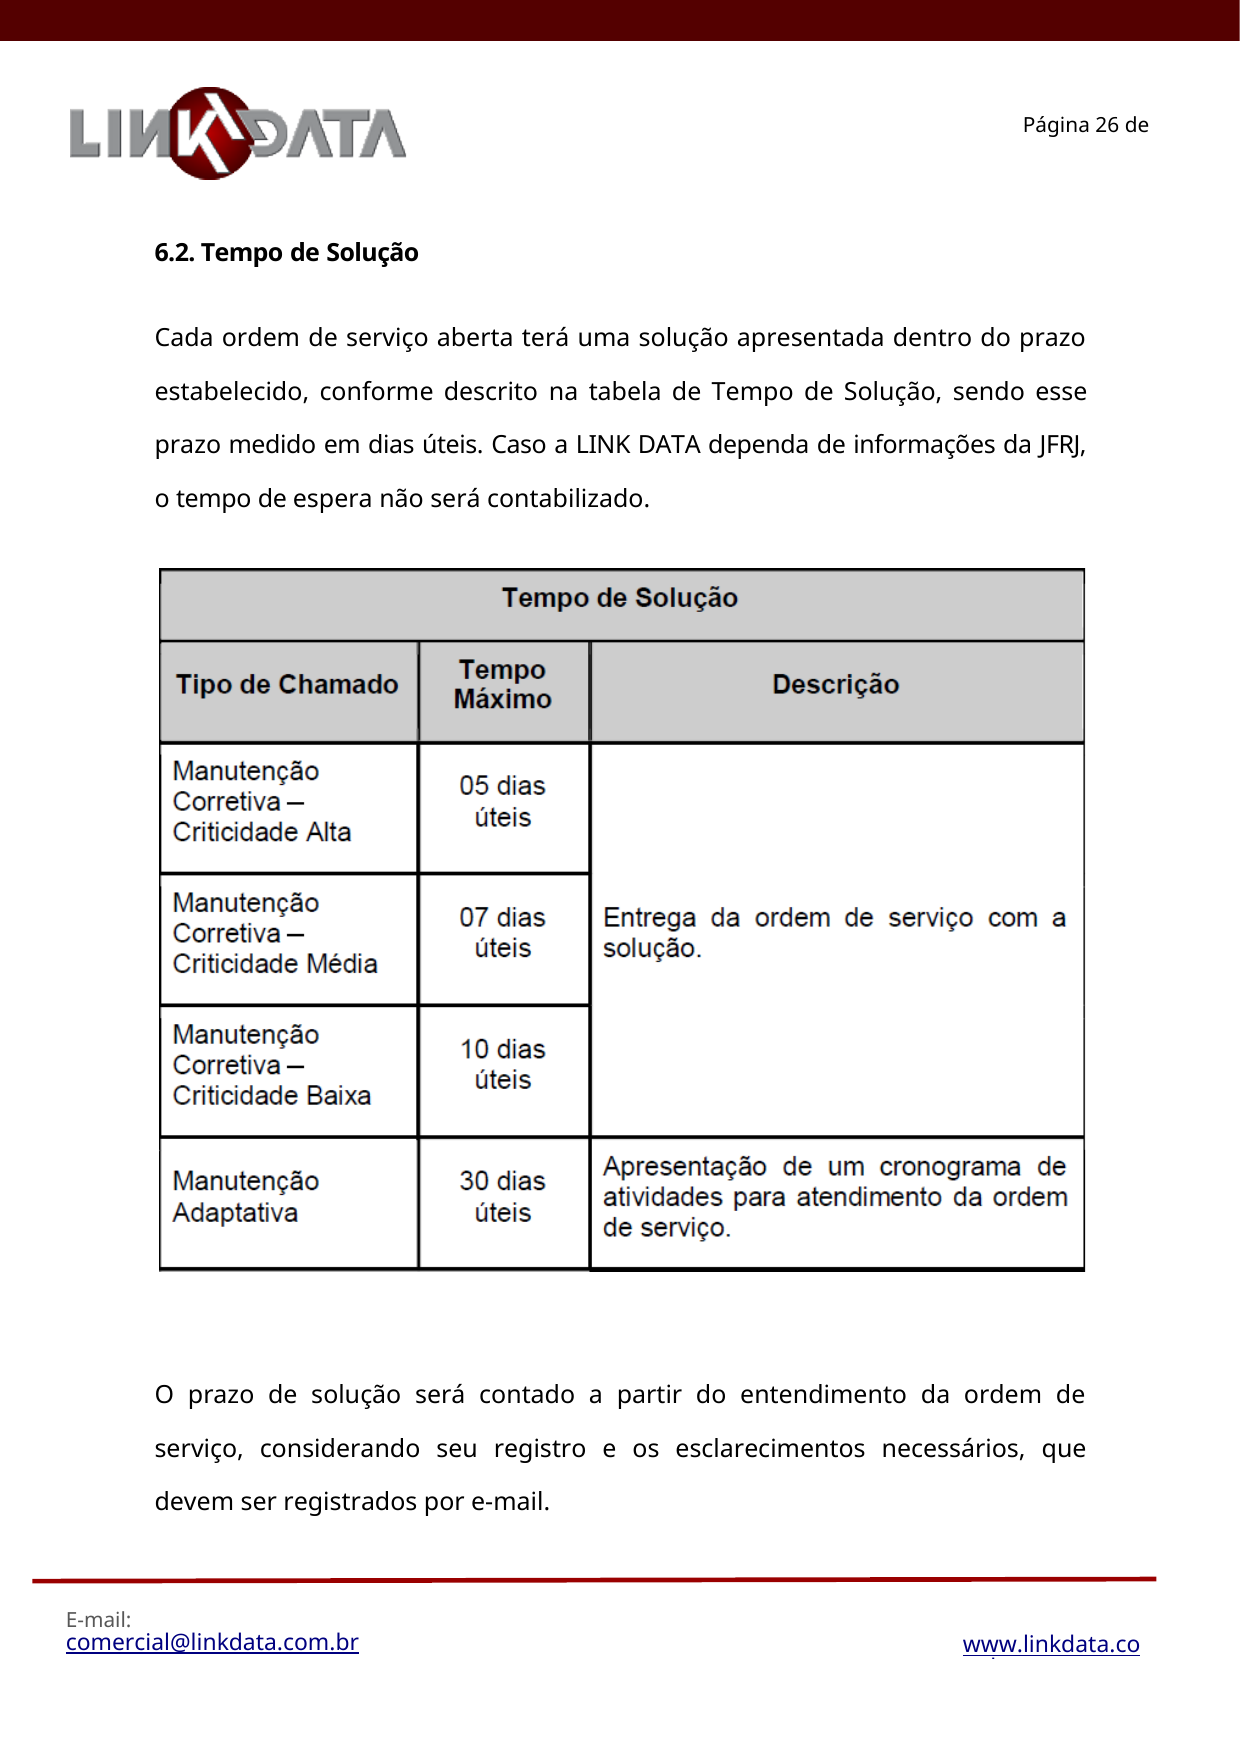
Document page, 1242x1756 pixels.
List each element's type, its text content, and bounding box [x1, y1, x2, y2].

list Tempo de Solução [154, 235, 1109, 269]
text Cada ordem de serviço aberta terá uma solução apresentada dentro do prazo estabelecido, conforme descrito na tabela de Tempo de Solução, sendo esse prazo medido em dias úteis. Caso a LINK DATA dependa de informações da JFRJ, o tempo de espera não será contabilizado. [154, 320, 1088, 514]
text O prazo de solução será contado a partir do entendimento da ordem de serviço, considerando seu registro e os esclarecimentos necessários, que devem ser registrados por e-mail. [154, 1377, 1087, 1518]
